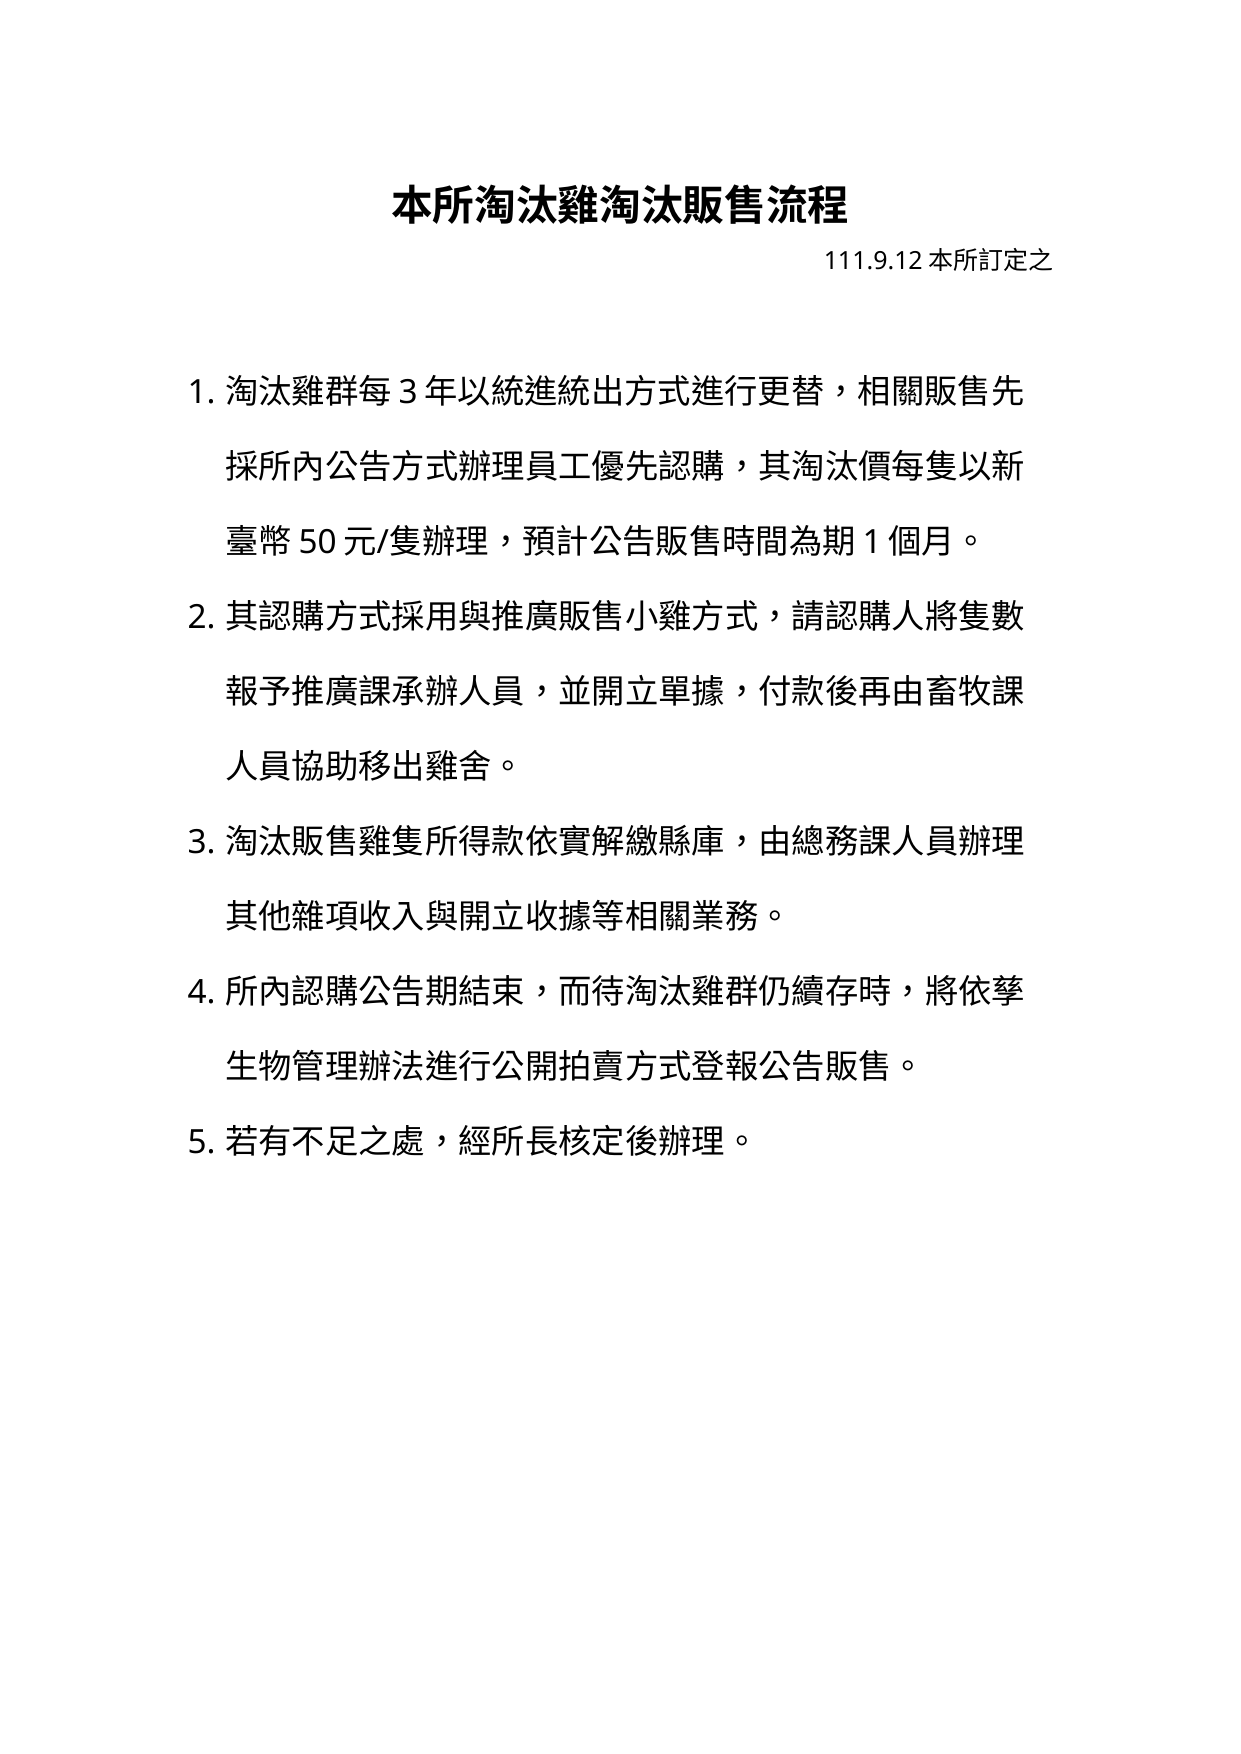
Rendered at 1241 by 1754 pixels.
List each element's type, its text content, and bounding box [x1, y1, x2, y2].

text 本所淘汰雞淘汰販售流程 [187, 164, 1053, 239]
list 其認購方式採用與推廣販售小雞方式，請認購人將隻數報予推廣課承辦人員，並開立單據，付款後再由畜牧課人員協助移出雞舍。 [187, 577, 1053, 802]
list 淘汰販售雞隻所得款依實解繳縣庫，由總務課人員辦理其他雜項收入與開立收據等相關業務。 [187, 802, 1053, 952]
list 若有不足之處，經所長核定後辦理。 [187, 1102, 1053, 1177]
list 所內認購公告期結束，而待淘汰雞群仍續存時，將依孳生物管理辦法進行公開拍賣方式登報公告販售。 [187, 952, 1053, 1102]
list 淘汰雞群每3年以統進統出方式進行更替，相關販售先採所內公告方式辦理員工優先認購，其淘汰價每隻以新臺幣50元/隻辦理，預計公告販售時間為期1個月。 [187, 352, 1053, 577]
text 111.9.12本所訂定之 [187, 239, 1053, 277]
